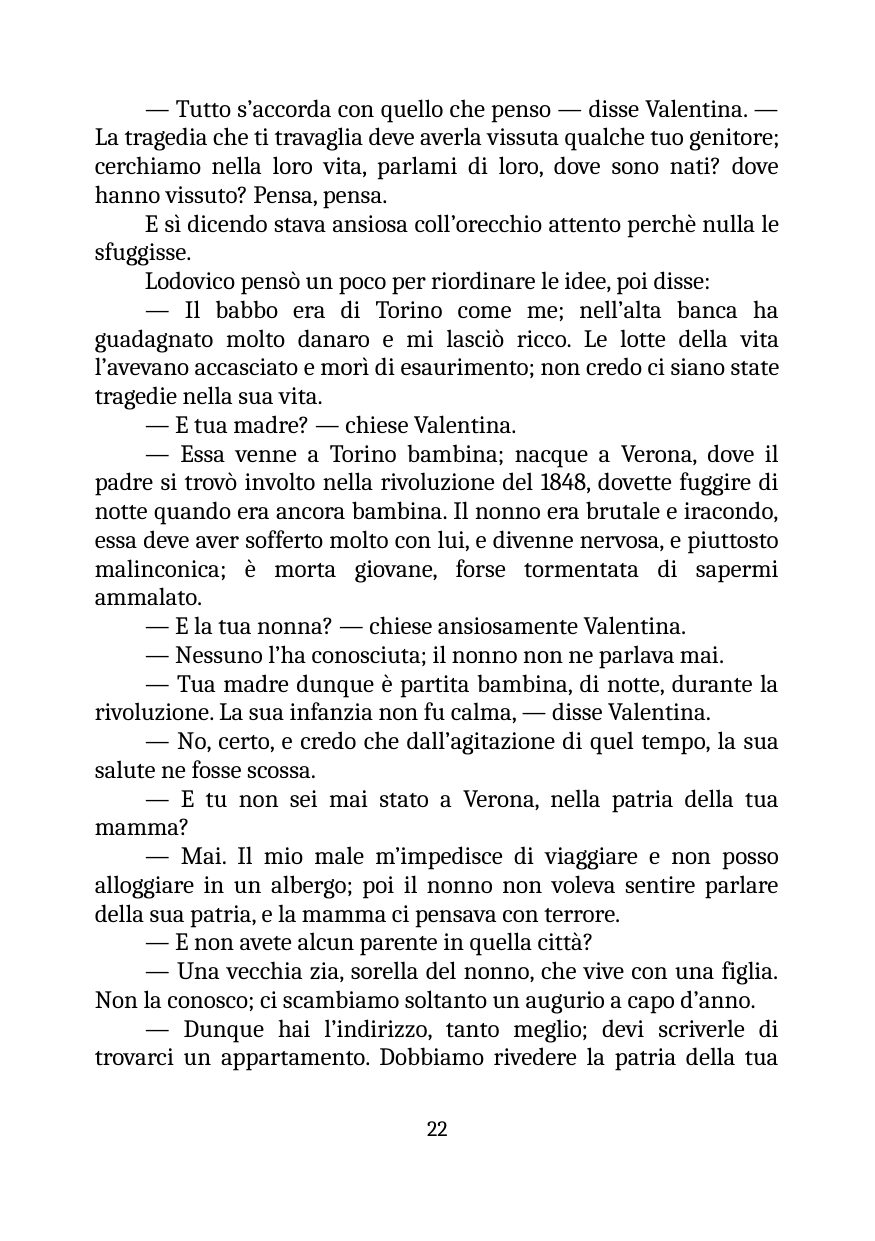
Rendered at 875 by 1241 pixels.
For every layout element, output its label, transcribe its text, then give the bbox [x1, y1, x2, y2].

text — Una vecchia zia, sorella del nonno, che vive con una figlia. Non la conosco; ci scambiamo soltanto un augurio a capo d’anno. [94, 957, 779, 1014]
text — Il babbo era di Torino come me; nell’alta banca ha guadagnato molto danaro e mi lasciò ricco. Le lotte della vita l’avevano accasciato e morì di esaurimento; non credo ci siano state tragedie nella sua vita. [94, 296, 779, 411]
text — Tutto s’accorda con quello che penso — disse Valentina. — La tragedia che ti travaglia deve averla vissuta qualche tuo genitore; cerchiamo nella loro vita, parlami di loro, dove sono nati? dove hanno vissuto? Pensa, pensa. [94, 94, 779, 209]
text — Mai. Il mio male m’impedisce di viaggiare e non posso alloggiare in un albergo; poi il nonno non voleva sentire parlare della sua patria, e la mamma ci pensava con terrore. [94, 842, 779, 928]
text — E la tua nonna? — chiese ansiosamente Valentina. [94, 612, 779, 641]
text — Dunque hai l’indirizzo, tanto meglio; devi scriverle di trovarci un appartamento. Dobbiamo rivedere la patria della tua [94, 1014, 779, 1072]
text E sì dicendo stava ansiosa coll’orecchio attento perchè nulla le sfuggisse. [94, 209, 779, 267]
text — Nessuno l’ha conosciuta; il nonno non ne parlava mai. [94, 641, 779, 669]
text Lodovico pensò un poco per riordinare le idee, poi disse: [94, 267, 779, 296]
text — Essa venne a Torino bambina; nacque a Verona, dove il padre si trovò involto nella rivoluzione del 1848, dovette fuggire di notte quando era ancora bambina. Il nonno era brutale e iracondo, essa deve aver sofferto molto con lui, e divenne nervosa, e piuttosto malinconica; è morta giovane, forse tormentata di sapermi ammalato. [94, 439, 779, 612]
text — No, certo, e credo che dall’agitazione di quel tempo, la sua salute ne fosse scossa. [94, 727, 779, 784]
text — E non avete alcun parente in quella città? [94, 928, 779, 957]
text — E tu non sei mai stato a Verona, nella patria della tua mamma? [94, 784, 779, 842]
text — E tua madre? — chiese Valentina. [94, 411, 779, 439]
text — Tua madre dunque è partita bambina, di notte, durante la rivoluzione. La sua infanzia non fu calma, — disse Valentina. [94, 669, 779, 727]
